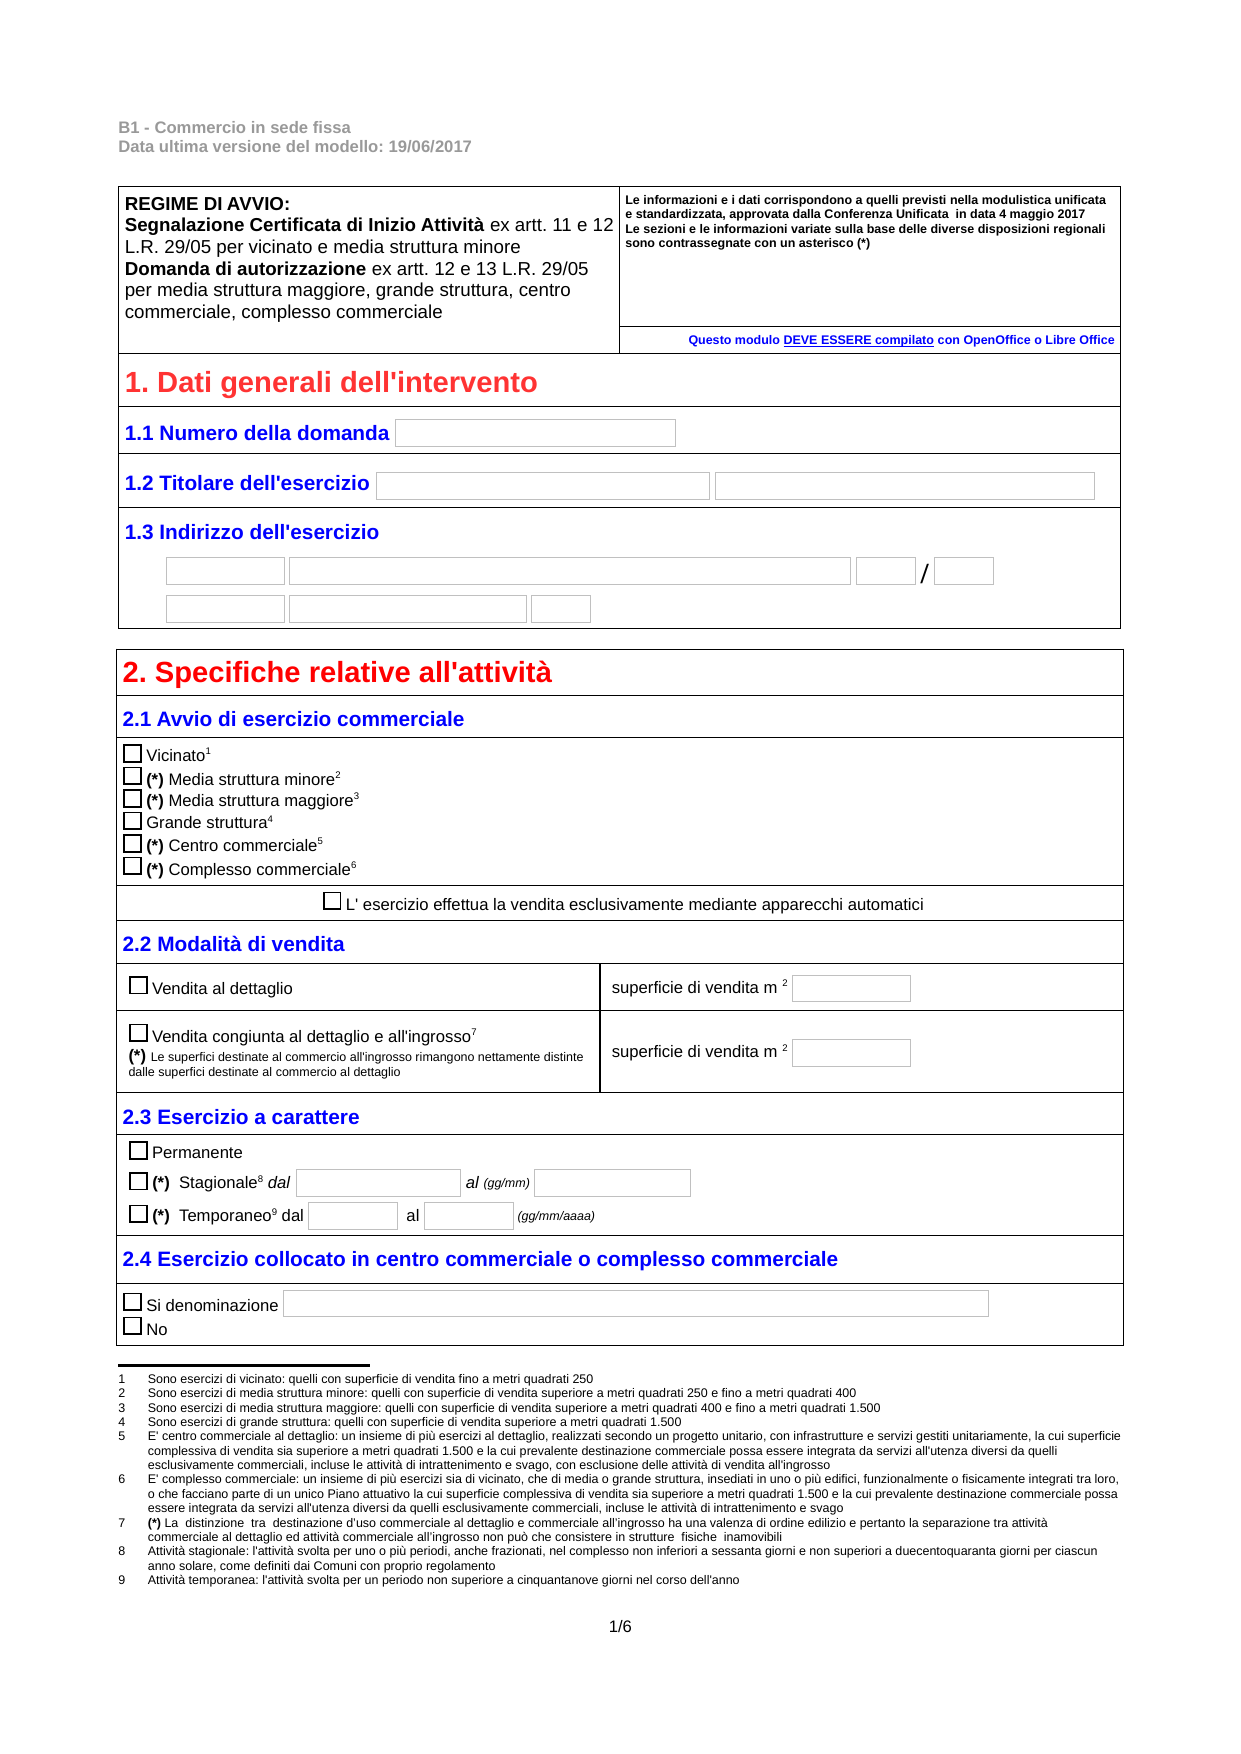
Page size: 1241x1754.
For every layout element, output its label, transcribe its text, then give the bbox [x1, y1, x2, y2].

table_cell superficie di vendita m 2 [601, 964, 1123, 1010]
table_header Le informazioni e i dati corrispondono a quelli previsti nella modulistica unificata e standardizzata, approvata dalla Conferenza Unificata in data 4 maggio 2017 Le sezioni e le informazioni variate sulla base delle diverse disposizioni regionali sono contrassegnate con un asterisco (*) [620, 187, 1120, 326]
table_cell 1.2 Titolare dell'esercizio [119, 454, 1120, 507]
table_cell / [119, 550, 1120, 628]
table_cell Vicinato (*) Media struttura minore (*) Media struttura maggiore Grande struttura (*) Centro commerciale (*) Complesso commerciale [117, 738, 1123, 884]
table_cell superficie di vendita m 2 [601, 1011, 1123, 1092]
table_cell 2.3 Esercizio a carattere [117, 1093, 1123, 1134]
table_cell 2.1 Avvio di esercizio commerciale [117, 696, 1123, 737]
table_cell Vendita al dettaglio [117, 964, 599, 1010]
table_cell Si denominazione No [117, 1284, 1123, 1344]
table_cell 1.1 Numero della domanda [119, 407, 1120, 453]
table_cell 1. Dati generali dell'intervento [119, 354, 1120, 406]
table_cell 2.4 Esercizio collocato in centro commerciale o complesso commerciale [117, 1236, 1123, 1283]
table_cell 1.3 Indirizzo dell'esercizio [119, 508, 1120, 550]
table_cell Permanente (*) Stagionale dal al (gg/mm) (*) Temporaneo dal al (gg/mm/aaaa) [117, 1135, 1123, 1234]
table_cell 2.2 Modalità di vendita [117, 921, 1123, 963]
table_cell Questo modulo DEVE ESSERE compilato con OpenOffice o Libre Office [620, 327, 1120, 353]
table_cell L' esercizio effettua la vendita esclusivamente mediante apparecchi automatici [117, 886, 1123, 919]
table_header 2. Specifiche relative all'attività [117, 650, 1123, 694]
table_cell Vendita congiunta al dettaglio e all'ingrosso (*) Le superfici destinate al commercio all'ingrosso rimangono nettamente distinte dalle superfici destinate al commercio al dettaglio [117, 1011, 599, 1092]
table_header REGIME DI AVVIO: Segnalazione Certificata di Inizio Attività ex artt. 11 e 12 L.R. 29/05 per vicinato e media struttura minore Domanda di autorizzazione ex artt. 12 e 13 L.R. 29/05 per media struttura maggiore, grande struttura, centro commerciale, complesso commerciale [119, 187, 619, 353]
